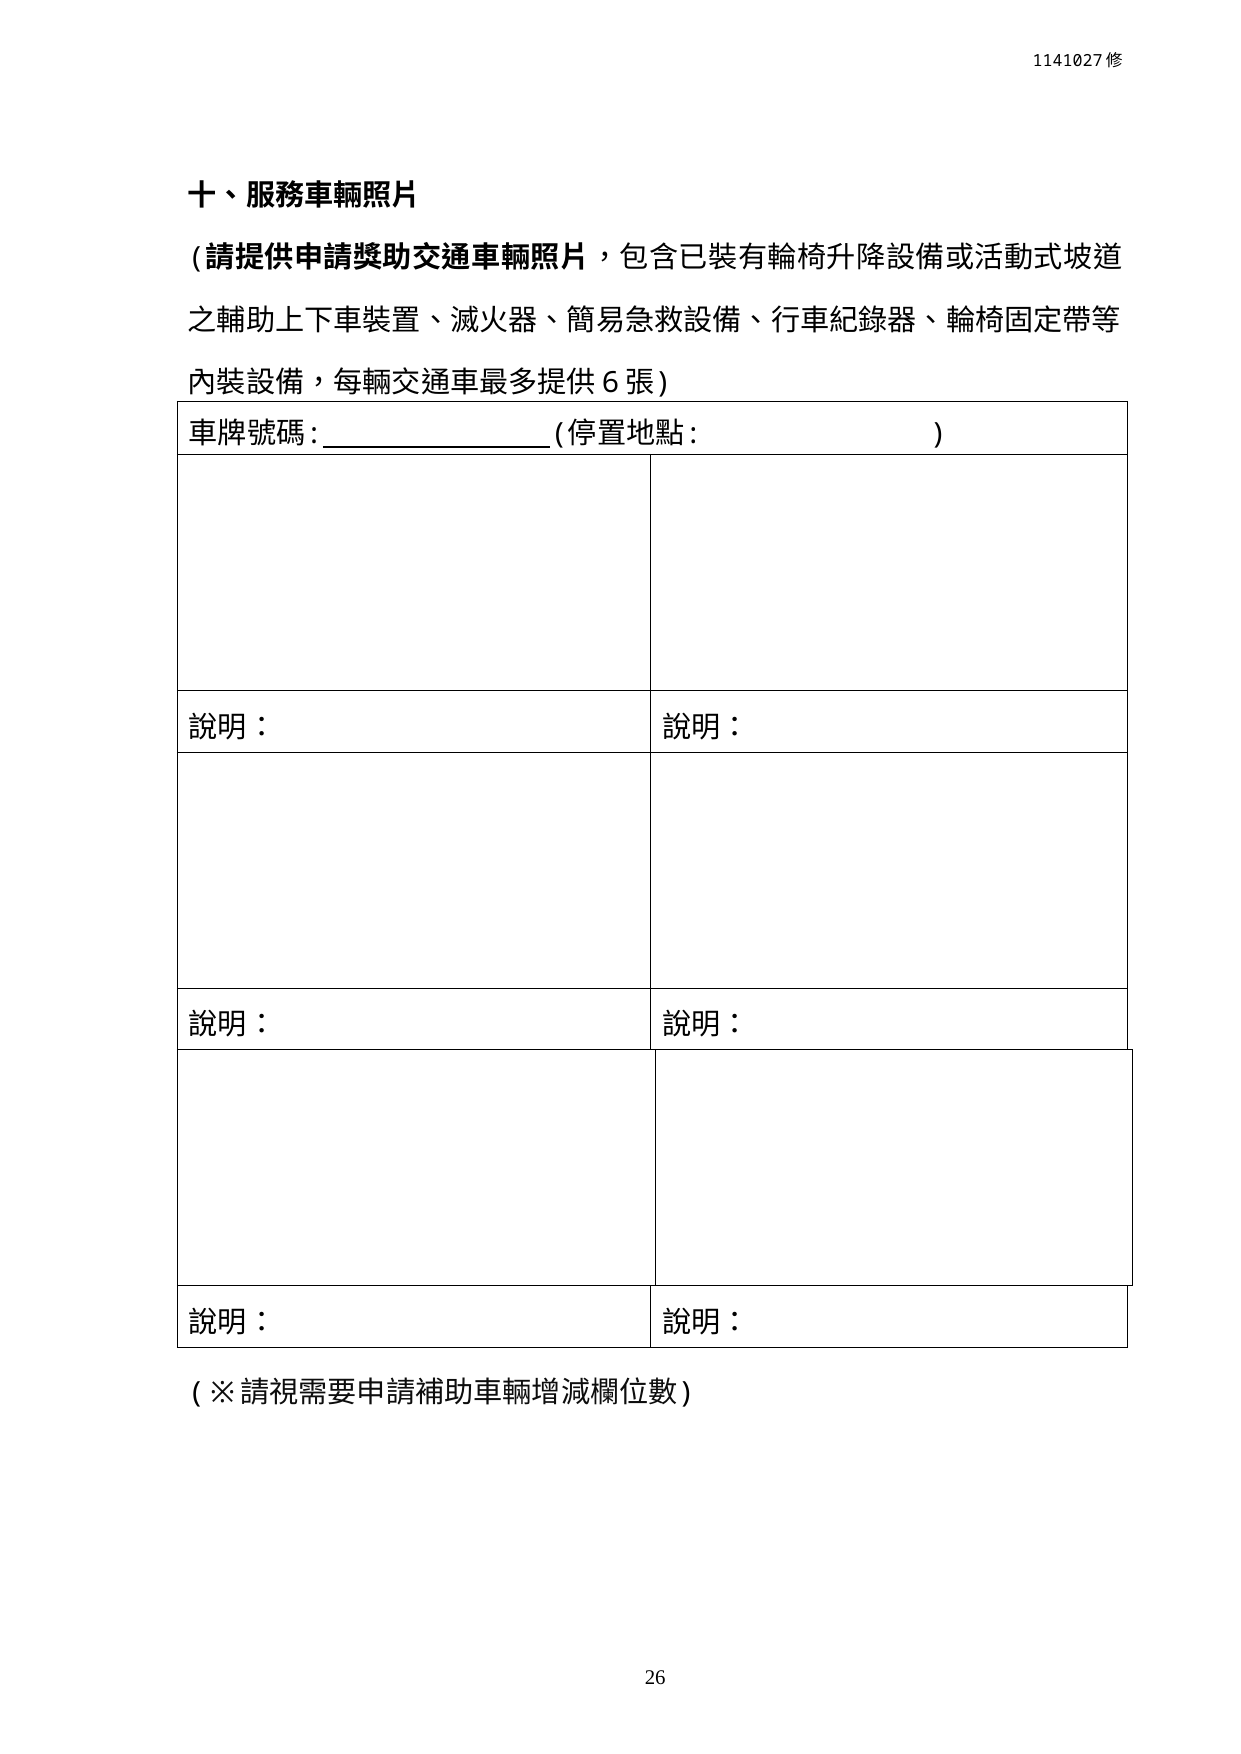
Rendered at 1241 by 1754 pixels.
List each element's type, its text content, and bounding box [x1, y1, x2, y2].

table_cell [656, 1050, 1132, 1285]
text (請提供申請獎助交通車輛照片，包含已裝有輪椅升降設備或活動式坡道之輔助上下車裝置、滅火器、簡易急救設備、行車紀錄器、輪椅固定帶等內裝設備，每輛交通車最多提供6張) [187, 213, 1122, 401]
table_header 車牌號碼: (停置地點: ) [178, 402, 1127, 454]
table_cell [1128, 1286, 1132, 1347]
table_cell [1128, 454, 1132, 690]
table_cell 說明： [178, 989, 650, 1049]
table_cell 說明： [178, 1286, 650, 1347]
text 十、服務車輛照片 [187, 151, 1122, 213]
table_cell [178, 753, 650, 988]
table_cell [651, 753, 1127, 988]
table_cell 說明： [178, 691, 650, 752]
table_cell 說明： [651, 1286, 1127, 1347]
table_cell [651, 455, 1127, 690]
table_cell 說明： [651, 691, 1127, 752]
table_header [1128, 401, 1132, 454]
table_cell [1128, 988, 1132, 1049]
text (※請視需要申請補助車輛增減欄位數) [187, 1348, 1122, 1410]
table_cell [1128, 690, 1132, 752]
table_cell 說明： [651, 989, 1127, 1049]
table_cell [178, 455, 650, 690]
table_cell [1128, 752, 1132, 988]
table_cell [178, 1050, 655, 1285]
